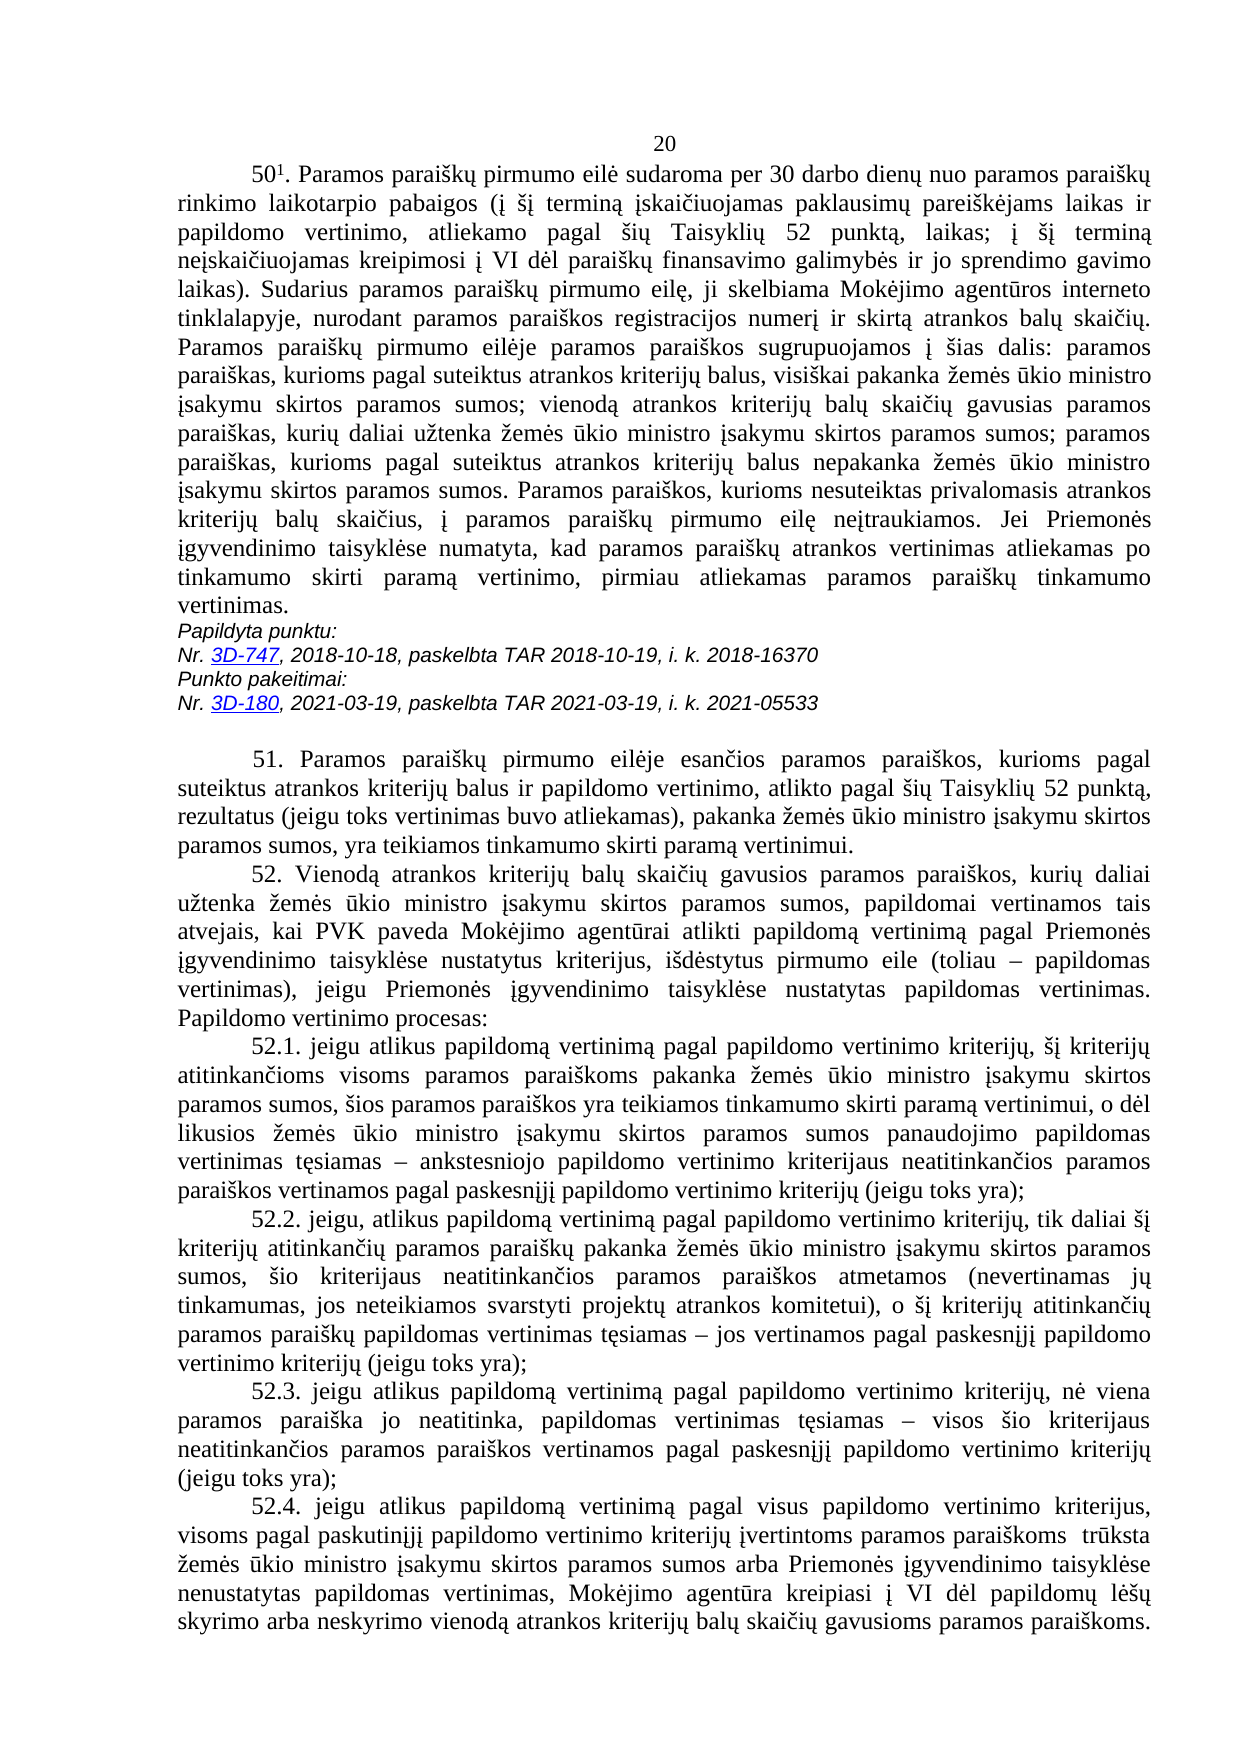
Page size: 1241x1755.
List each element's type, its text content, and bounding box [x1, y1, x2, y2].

text Punkto pakeitimai: [177, 667, 1152, 691]
text 52. Vienodą atrankos kriterijų balų skaičių gavusios paramos paraiškos, kurių daliai užtenka žemės ūkio ministro įsakymu skirtos paramos sumos, papildomai vertinamos tais atvejais, kai PVK paveda Mokėjimo agentūrai atlikti papildomą vertinimą pagal Priemonės įgyvendinimo taisyklėse nustatytus kriterijus, išdėstytus pirmumo eile (toliau – papildomas vertinimas), jeigu Priemonės įgyvendinimo taisyklėse nustatytas papildomas vertinimas. Papildomo vertinimo procesas: [177, 859, 1152, 1031]
text Nr. 3D-747, 2018-10-18, paskelbta TAR 2018-10-19, i. k. 2018-16370 [177, 643, 1152, 667]
text 52.4. jeigu atlikus papildomą vertinimą pagal visus papildomo vertinimo kriterijus, visoms pagal paskutinįjį papildomo vertinimo kriterijų įvertintoms paramos paraiškoms trūksta žemės ūkio ministro įsakymu skirtos paramos sumos arba Priemonės įgyvendinimo taisyklėse nenustatytas papildomas vertinimas, Mokėjimo agentūra kreipiasi į VI dėl papildomų lėšų skyrimo arba neskyrimo vienodą atrankos kriterijų balų skaičių gavusioms paramos paraiškoms. [177, 1491, 1152, 1635]
text 51. Paramos paraiškų pirmumo eilėje esančios paramos paraiškos, kurioms pagal suteiktus atrankos kriterijų balus ir papildomo vertinimo, atlikto pagal šių Taisyklių 52 punktą, rezultatus (jeigu toks vertinimas buvo atliekamas), pakanka žemės ūkio ministro įsakymu skirtos paramos sumos, yra teikiamos tinkamumo skirti paramą vertinimui. [177, 744, 1152, 859]
text Papildyta punktu: [177, 619, 1152, 643]
text 52.1. jeigu atlikus papildomą vertinimą pagal papildomo vertinimo kriterijų, šį kriterijų atitinkančioms visoms paramos paraiškoms pakanka žemės ūkio ministro įsakymu skirtos paramos sumos, šios paramos paraiškos yra teikiamos tinkamumo skirti paramą vertinimui, o dėl likusios žemės ūkio ministro įsakymu skirtos paramos sumos panaudojimo papildomas vertinimas tęsiamas – ankstesniojo papildomo vertinimo kriterijaus neatitinkančios paramos paraiškos vertinamos pagal paskesnįjį papildomo vertinimo kriterijų (jeigu toks yra); [177, 1031, 1152, 1204]
text 52.2. jeigu, atlikus papildomą vertinimą pagal papildomo vertinimo kriterijų, tik daliai šį kriterijų atitinkančių paramos paraiškų pakanka žemės ūkio ministro įsakymu skirtos paramos sumos, šio kriterijaus neatitinkančios paramos paraiškos atmetamos (nevertinamas jų tinkamumas, jos neteikiamos svarstyti projektų atrankos komitetui), o šį kriterijų atitinkančių paramos paraiškų papildomas vertinimas tęsiamas – jos vertinamos pagal paskesnįjį papildomo vertinimo kriterijų (jeigu toks yra); [177, 1204, 1152, 1376]
text 501. Paramos paraiškų pirmumo eilė sudaroma per 30 darbo dienų nuo paramos paraiškų rinkimo laikotarpio pabaigos (į šį terminą įskaičiuojamas paklausimų pareiškėjams laikas ir papildomo vertinimo, atliekamo pagal šių Taisyklių 52 punktą, laikas; į šį terminą neįskaičiuojamas kreipimosi į VI dėl paraiškų finansavimo galimybės ir jo sprendimo gavimo laikas). Sudarius paramos paraiškų pirmumo eilę, ji skelbiama Mokėjimo agentūros interneto tinklalapyje, nurodant paramos paraiškos registracijos numerį ir skirtą atrankos balų skaičių. Paramos paraiškų pirmumo eilėje paramos paraiškos sugrupuojamos į šias dalis: paramos paraiškas, kurioms pagal suteiktus atrankos kriterijų balus, visiškai pakanka žemės ūkio ministro įsakymu skirtos paramos sumos; vienodą atrankos kriterijų balų skaičių gavusias paramos paraiškas, kurių daliai užtenka žemės ūkio ministro įsakymu skirtos paramos sumos; paramos paraiškas, kurioms pagal suteiktus atrankos kriterijų balus nepakanka žemės ūkio ministro įsakymu skirtos paramos sumos. Paramos paraiškos, kurioms nesuteiktas privalomasis atrankos kriterijų balų skaičius, į paramos paraiškų pirmumo eilę neįtraukiamos. Jei Priemonės įgyvendinimo taisyklėse numatyta, kad paramos paraiškų atrankos vertinimas atliekamas po tinkamumo skirti paramą vertinimo, pirmiau atliekamas paramos paraiškų tinkamumo vertinimas. [177, 159, 1152, 619]
text Nr. 3D-180, 2021-03-19, paskelbta TAR 2021-03-19, i. k. 2021-05533 [177, 691, 1152, 715]
text 52.3. jeigu atlikus papildomą vertinimą pagal papildomo vertinimo kriterijų, nė viena paramos paraiška jo neatitinka, papildomas vertinimas tęsiamas – visos šio kriterijaus neatitinkančios paramos paraiškos vertinamos pagal paskesnįjį papildomo vertinimo kriterijų (jeigu toks yra); [177, 1376, 1152, 1491]
